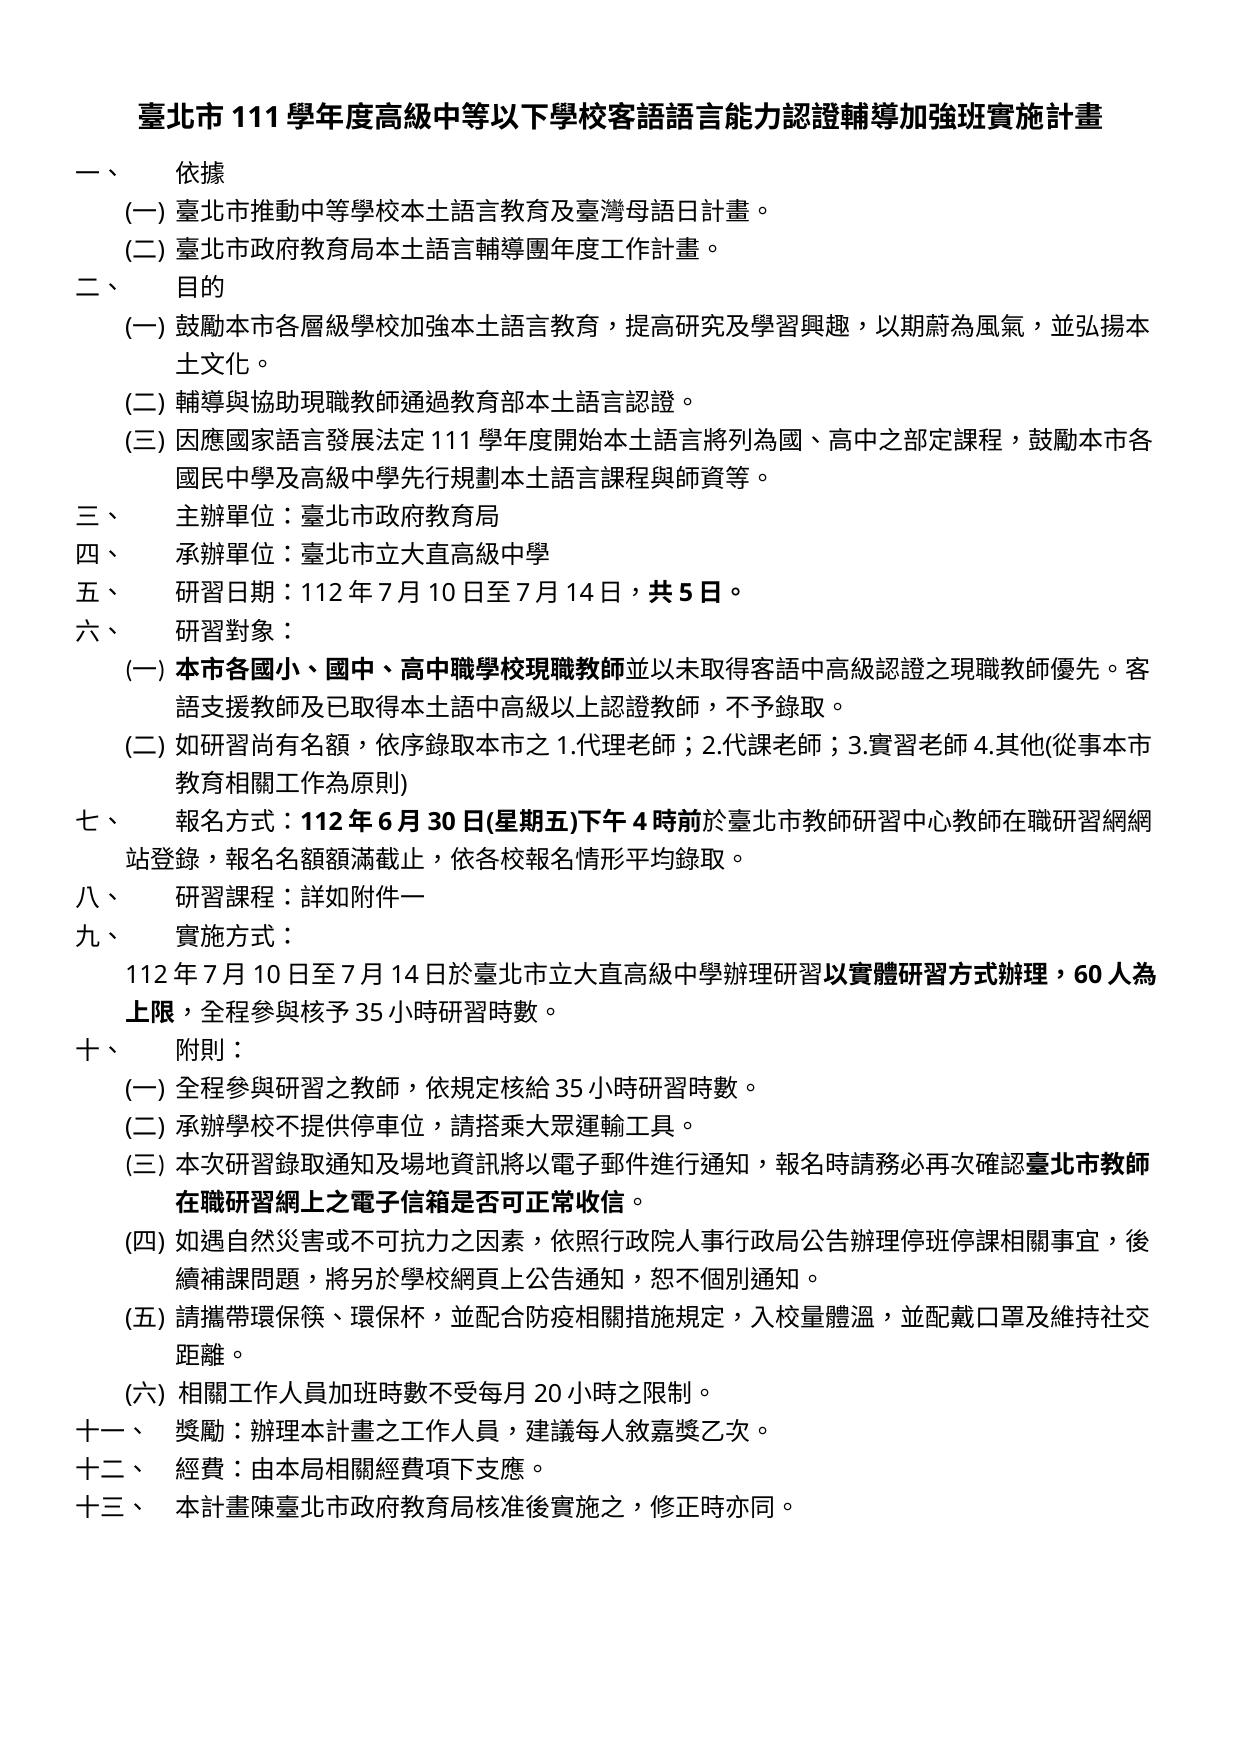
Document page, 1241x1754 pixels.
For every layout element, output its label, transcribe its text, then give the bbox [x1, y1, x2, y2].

list 承辦單位：臺北市立大直高級中學 [75, 534, 1165, 572]
text 臺北市111學年度高級中等以下學校客語語言能力認證輔導加強班實施計畫 [75, 76, 1165, 153]
list 依據 [75, 153, 1165, 191]
list 因應國家語言發展法定111學年度開始本土語言將列為國、高中之部定課程，鼓勵本市各國民中學及高級中學先行規劃本土語言課程與師資等。 [125, 419, 1165, 496]
list 經費：由本局相關經費項下支應。 [75, 1449, 1165, 1487]
list 報名方式：112年6月30日(星期五)下午4時前於臺北市教師研習中心教師在職研習網網站登錄，報名名額額滿截止，依各校報名情形平均錄取。 [75, 801, 1165, 877]
list 臺北市推動中等學校本土語言教育及臺灣母語日計畫。 [125, 191, 1165, 229]
list 輔導與協助現職教師通過教育部本土語言認證。 [125, 381, 1165, 419]
list 相關工作人員加班時數不受每月20小時之限制。 [125, 1373, 1165, 1411]
list 如遇自然災害或不可抗力之因素，依照行政院人事行政局公告辦理停班停課相關事宜，後續補課問題，將另於學校網頁上公告通知，恕不個別通知。 [125, 1220, 1165, 1296]
list 附則： [75, 1029, 1165, 1068]
list 主辦單位：臺北市政府教育局 [75, 496, 1165, 534]
list 研習日期：112年7月10日至7月14日，共5日。 [75, 572, 1165, 610]
list 全程參與研習之教師，依規定核給35小時研習時數。 [125, 1068, 1165, 1106]
list 本計畫陳臺北市政府教育局核准後實施之，修正時亦同。 [75, 1487, 1165, 1525]
list 鼓勵本市各層級學校加強本土語言教育，提高研究及學習興趣，以期蔚為風氣，並弘揚本土文化。 [125, 305, 1165, 381]
list 112年7月10日至7月14日於臺北市立大直高級中學辦理研習以實體研習方式辦理，60人為上限，全程參與核予35小時研習時數。 [125, 953, 1165, 1029]
list 本市各國小、國中、高中職學校現職教師並以未取得客語中高級認證之現職教師優先。客語支援教師及已取得本土語中高級以上認證教師，不予錄取。 [125, 648, 1165, 724]
list 目的 [75, 267, 1165, 305]
list 本次研習錄取通知及場地資訊將以電子郵件進行通知，報名時請務必再次確認臺北市教師在職研習網上之電子信箱是否可正常收信。 [125, 1144, 1165, 1220]
list 研習對象： [75, 610, 1165, 648]
list 如研習尚有名額，依序錄取本市之 1.代理老師；2.代課老師；3.實習老師4.其他(從事本市教育相關工作為原則) [125, 724, 1165, 801]
list 臺北市政府教育局本土語言輔導團年度工作計畫。 [125, 229, 1165, 267]
list 研習課程：詳如附件一 [75, 877, 1165, 915]
list 承辦學校不提供停車位，請搭乘大眾運輸工具。 [125, 1106, 1165, 1144]
list 請攜帶環保筷、環保杯，並配合防疫相關措施規定，入校量體溫，並配戴口罩及維持社交距離。 [125, 1296, 1165, 1373]
list 獎勵：辦理本計畫之工作人員，建議每人敘嘉獎乙次。 [75, 1411, 1165, 1449]
list 實施方式： [75, 915, 1165, 953]
